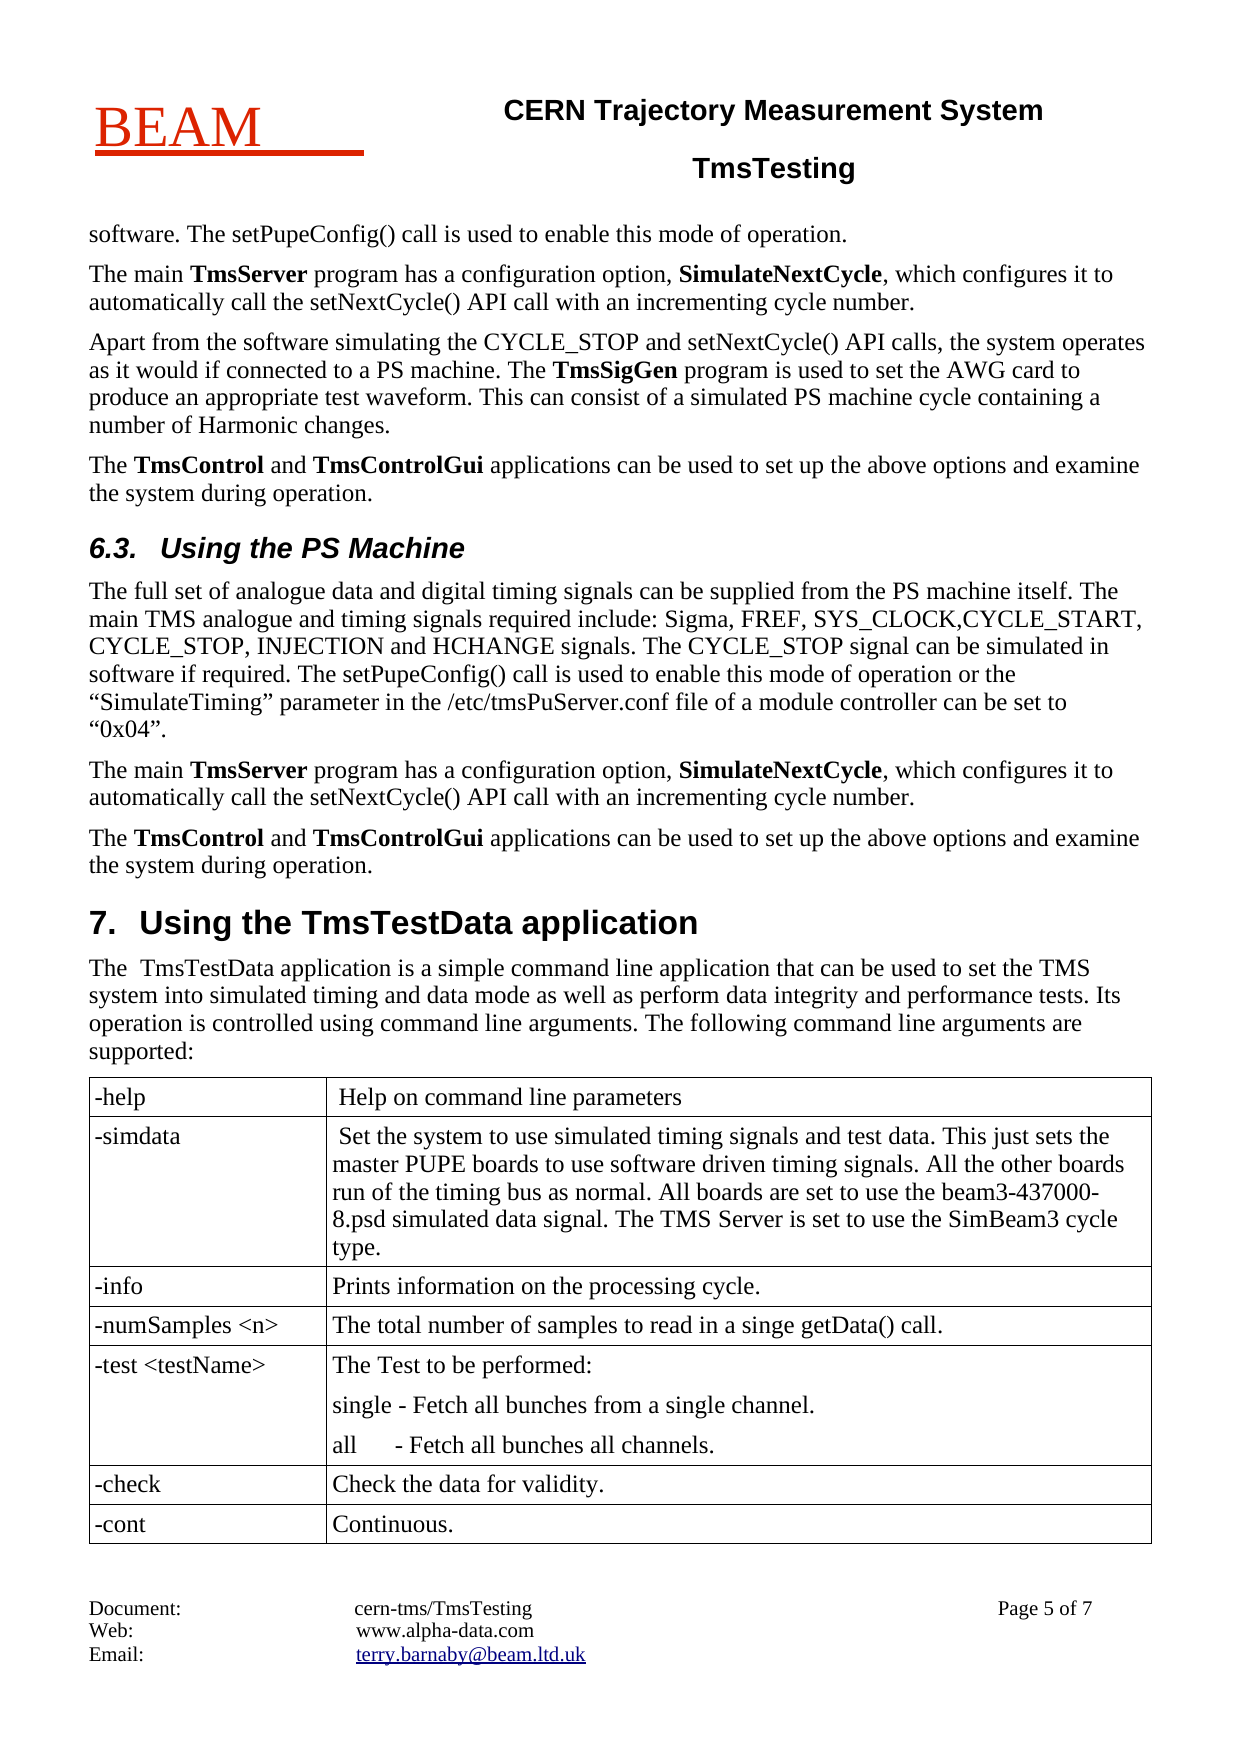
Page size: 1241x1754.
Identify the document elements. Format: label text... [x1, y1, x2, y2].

table_header Help on command line parameters [327, 1078, 1151, 1116]
subtitle Using the TmsTestData application [88, 904, 1152, 941]
text The TmsTestData application is a simple command line application that can be used to set the TMS system into simulated timing and data mode as well as perform data integrity and performance tests. Its operation is controlled using command line arguments. The following command line arguments are supported: [88, 954, 1152, 1065]
table_cell Continuous. [327, 1505, 1151, 1543]
table_cell -check [90, 1466, 326, 1504]
table_cell Prints information on the processing cycle. [327, 1267, 1151, 1306]
table_header -help [90, 1078, 326, 1116]
table_cell -info [90, 1267, 326, 1306]
text The TmsControl and TmsControlGui applications can be used to set up the above options and examine the system during operation. [88, 824, 1152, 879]
text The TmsControl and TmsControlGui applications can be used to set up the above options and examine the system during operation. [88, 451, 1152, 507]
text The main TmsServer program has a configuration option, SimulateNextCycle, which configures it to automatically call the setNextCycle() API call with an incrementing cycle number. [88, 756, 1152, 811]
table_cell -test <testName> [90, 1346, 326, 1465]
table_cell The Test to be performed: single - Fetch all bunches from a single channel. all - Fetch all bunches all channels. [327, 1346, 1151, 1465]
table_cell -cont [90, 1505, 326, 1543]
subtitle Using the PS Machine [88, 532, 1152, 564]
table_cell -simdata [90, 1117, 326, 1266]
text Apart from the software simulating the CYCLE_STOP and setNextCycle() API calls, the system operates as it would if connected to a PS machine. The TmsSigGen program is used to set the AWG card to produce an appropriate test waveform. This can consist of a simulated PS machine cycle containing a number of Harmonic changes. [88, 328, 1152, 439]
table_cell -numSamples <n> [90, 1307, 326, 1345]
table_cell Check the data for validity. [327, 1466, 1151, 1504]
text The main TmsServer program has a configuration option, SimulateNextCycle, which configures it to automatically call the setNextCycle() API call with an incrementing cycle number. [88, 260, 1152, 316]
table_cell Set the system to use simulated timing signals and test data. This just sets the master PUPE boards to use software driven timing signals. All the other boards run of the timing bus as normal. All boards are set to use the beam3-437000-8.psd simulated data signal. The TMS Server is set to use the SimBeam3 cycle type. [327, 1117, 1151, 1266]
table_cell The total number of samples to read in a singe getData() call. [327, 1307, 1151, 1345]
text The full set of analogue data and digital timing signals can be supplied from the PS machine itself. The main TMS analogue and timing signals required include: Sigma, FREF, SYS_CLOCK,CYCLE_START, CYCLE_STOP, INJECTION and HCHANGE signals. The CYCLE_STOP signal can be simulated in software if required. The setPupeConfig() call is used to enable this mode of operation or the “SimulateTiming” parameter in the /etc/tmsPuServer.conf file of a module controller can be set to “0x04”. [88, 577, 1152, 743]
text software. The setPupeConfig() call is used to enable this mode of operation. [88, 220, 1152, 248]
